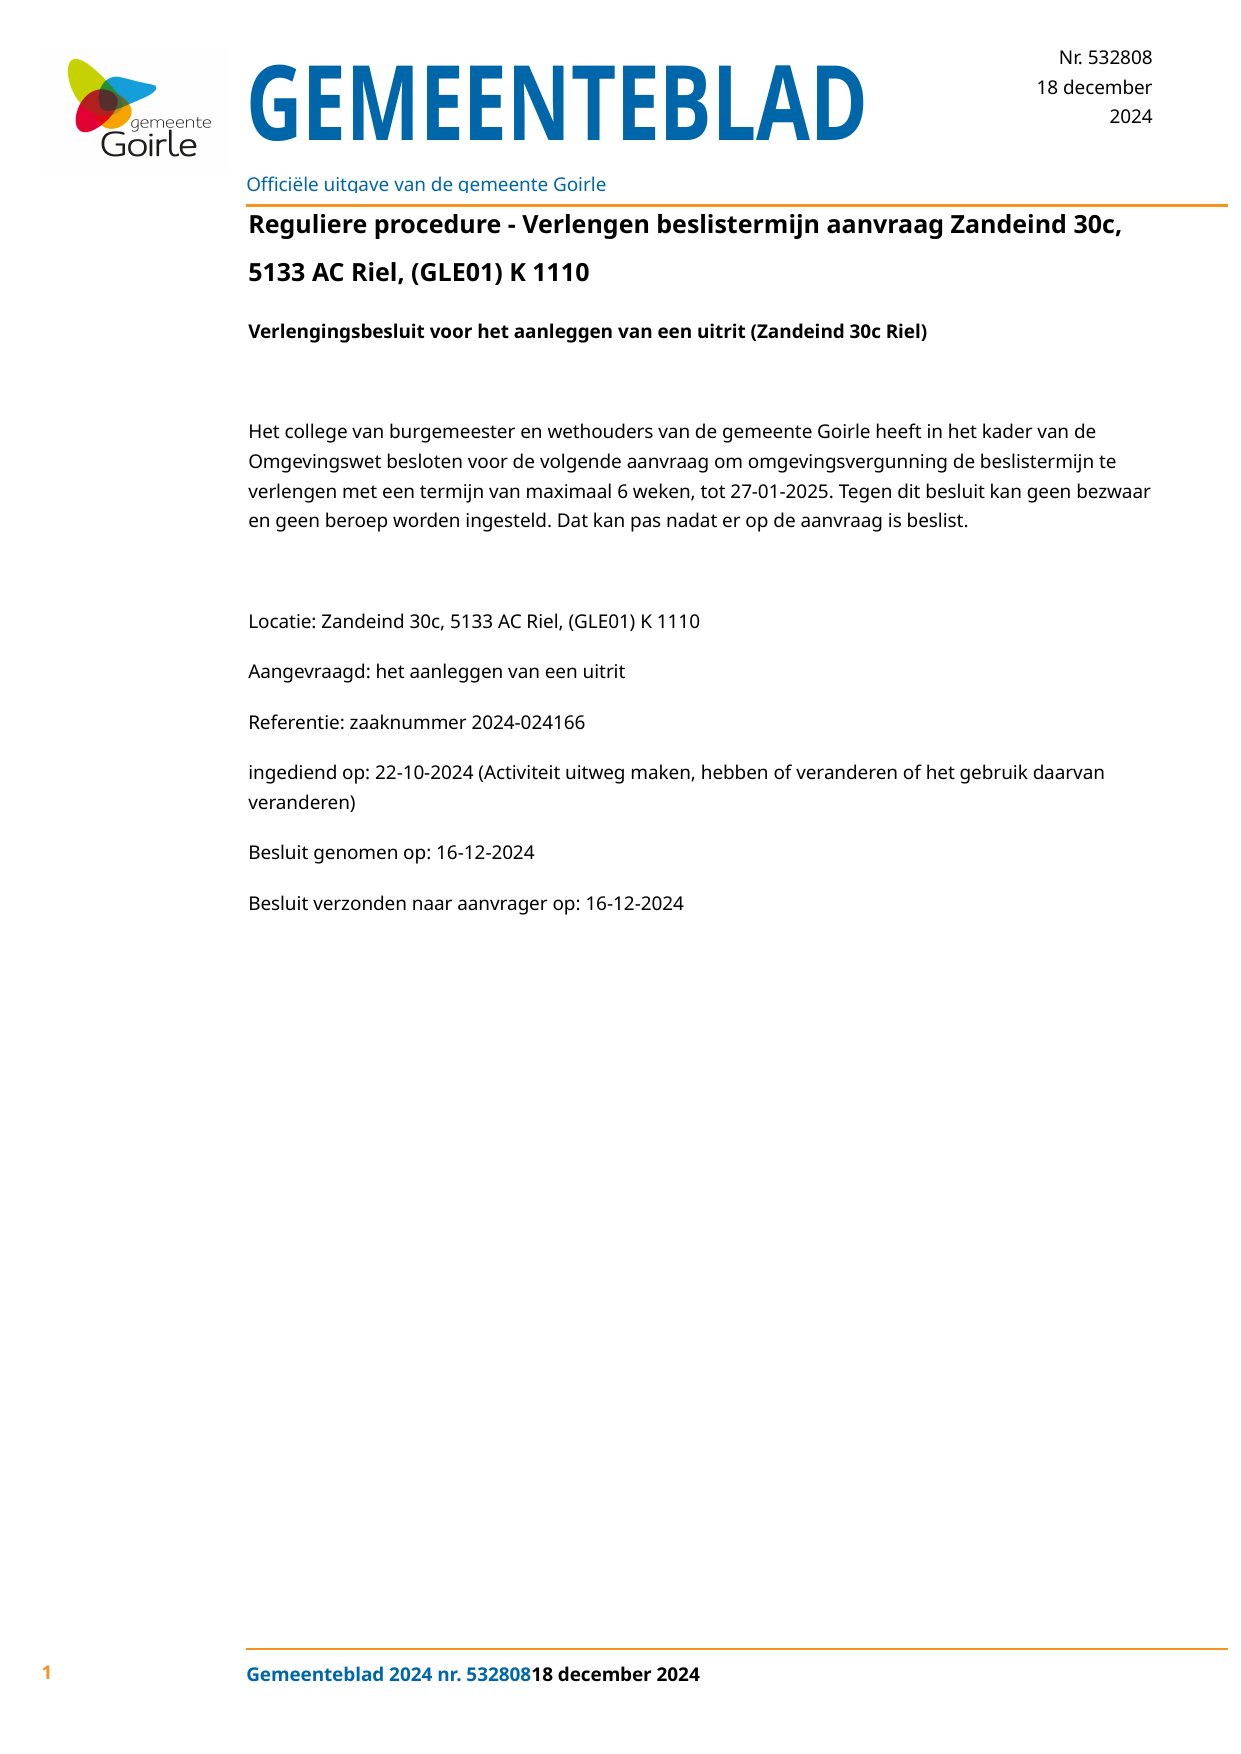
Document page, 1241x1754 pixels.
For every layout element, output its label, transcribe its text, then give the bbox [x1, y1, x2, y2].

text Aangevraagd: het aanleggen van een uitrit [248, 659, 1152, 684]
text Referentie: zaaknummer 2024-024166 [248, 709, 1152, 735]
text Het college van burgemeester en wethouders van de gemeente Goirle heeft in het kader van de Omgevingswet besloten voor de volgende aanvraag om omgevingsvergunning de beslistermijn te verlengen met een termijn van maximaal 6 weken, tot 27-01-2025. Tegen dit besluit kan geen bezwaar en geen beroep worden ingesteld. Dat kan pas nadat er op de aanvraag is beslist. [248, 419, 1152, 533]
text Besluit verzonden naar aanvrager op: 16-12-2024 [248, 890, 1152, 916]
picture [41, 47, 231, 172]
text ingediend op: 22-10-2024 (Activiteit uitweg maken, hebben of veranderen of het gebruik daarvan veranderen) [248, 759, 1152, 815]
text Verlengingsbesluit voor het aanleggen van een uitrit (Zandeind 30c Riel) [248, 318, 1152, 344]
text Besluit genomen op: 16-12-2024 [248, 839, 1152, 865]
text Reguliere procedure - Verlengen beslistermijn aanvraag Zandeind 30c, 5133 AC Riel, (GLE01) K 1110 [248, 207, 1152, 288]
text Locatie: Zandeind 30c, 5133 AC Riel, (GLE01) K 1110 [248, 608, 1152, 634]
